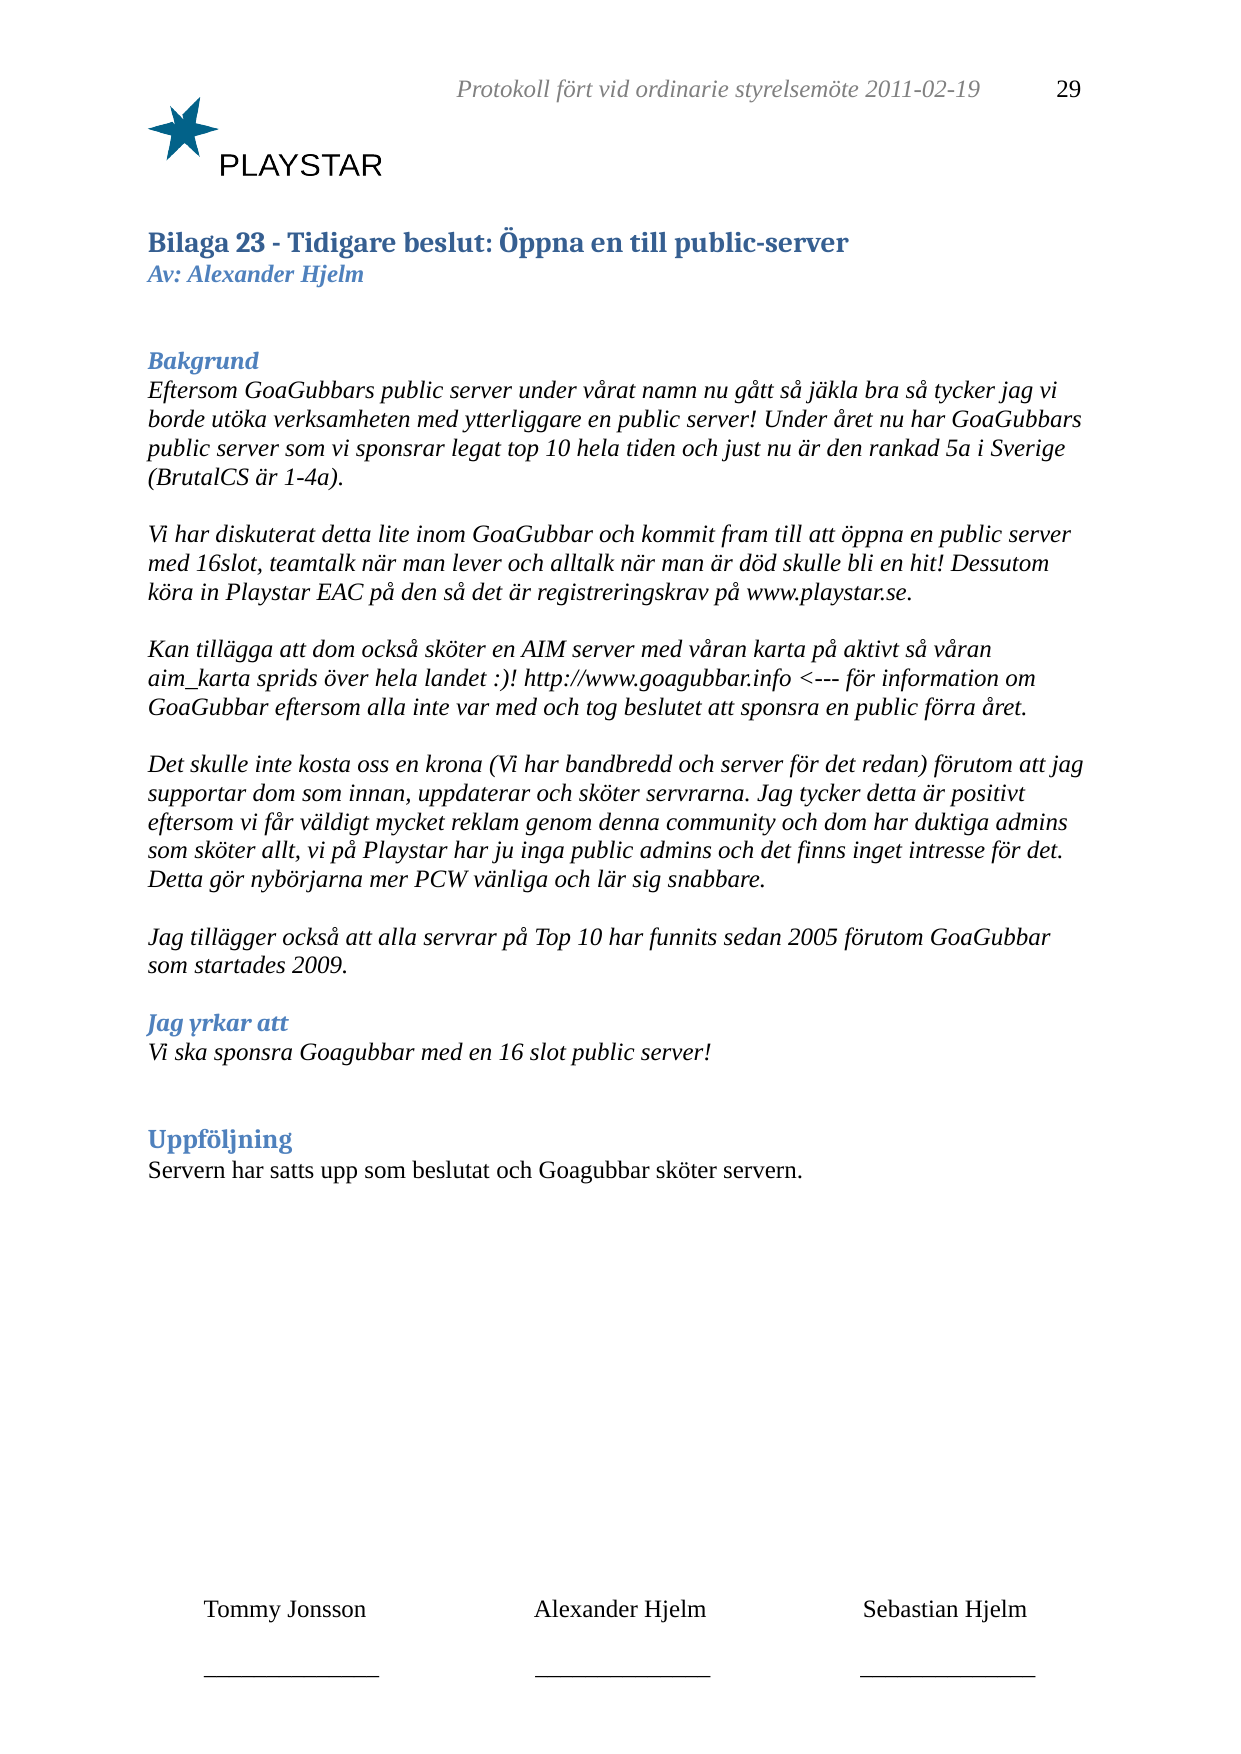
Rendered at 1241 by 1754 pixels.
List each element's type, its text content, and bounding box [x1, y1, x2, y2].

subtitle Bilaga 23 - Tidigare beslut: Öppna en till public-server [148, 226, 1092, 259]
text Av: Alexander Hjelm [148, 259, 1092, 288]
text Bakgrund Eftersom GoaGubbars public server under vårat namn nu gått så jäkla bra så tycker jag vi borde utöka verksamheten med ytterliggare en public server! Under året nu har GoaGubbars public server som vi sponsrar legat top 10 hela tiden och just nu är den rankad 5a i Sverige (BrutalCS är 1-4a). Vi har diskuterat detta lite inom GoaGubbar och kommit fram till att öppna en public server med 16slot, teamtalk när man lever och alltalk när man är död skulle bli en hit! Dessutom köra in Playstar EAC på den så det är registreringskrav på www.playstar.se. Kan tillägga att dom också sköter en AIM server med våran karta på aktivt så våran aim_karta sprids över hela landet :)! http://www.goagubbar.info <--- för information om GoaGubbar eftersom alla inte var med och tog beslutet att sponsra en public förra året. Det skulle inte kosta oss en krona (Vi har bandbredd och server för det redan) förutom att jag supportar dom som innan, uppdaterar och sköter servrarna. Jag tycker detta är positivt eftersom vi får väldigt mycket reklam genom denna community och dom har duktiga admins som sköter allt, vi på Playstar har ju inga public admins och det finns inget intresse för det. Detta gör nybörjarna mer PCW vänliga och lär sig snabbare. Jag tillägger också att alla servrar på Top 10 har funnits sedan 2005 förutom GoaGubbar som startades 2009. Jag yrkar att Vi ska sponsra Goagubbar med en 16 slot public server! Uppföljning Servern har satts upp som beslutat och Goagubbar sköter servern. [148, 346, 1092, 1183]
